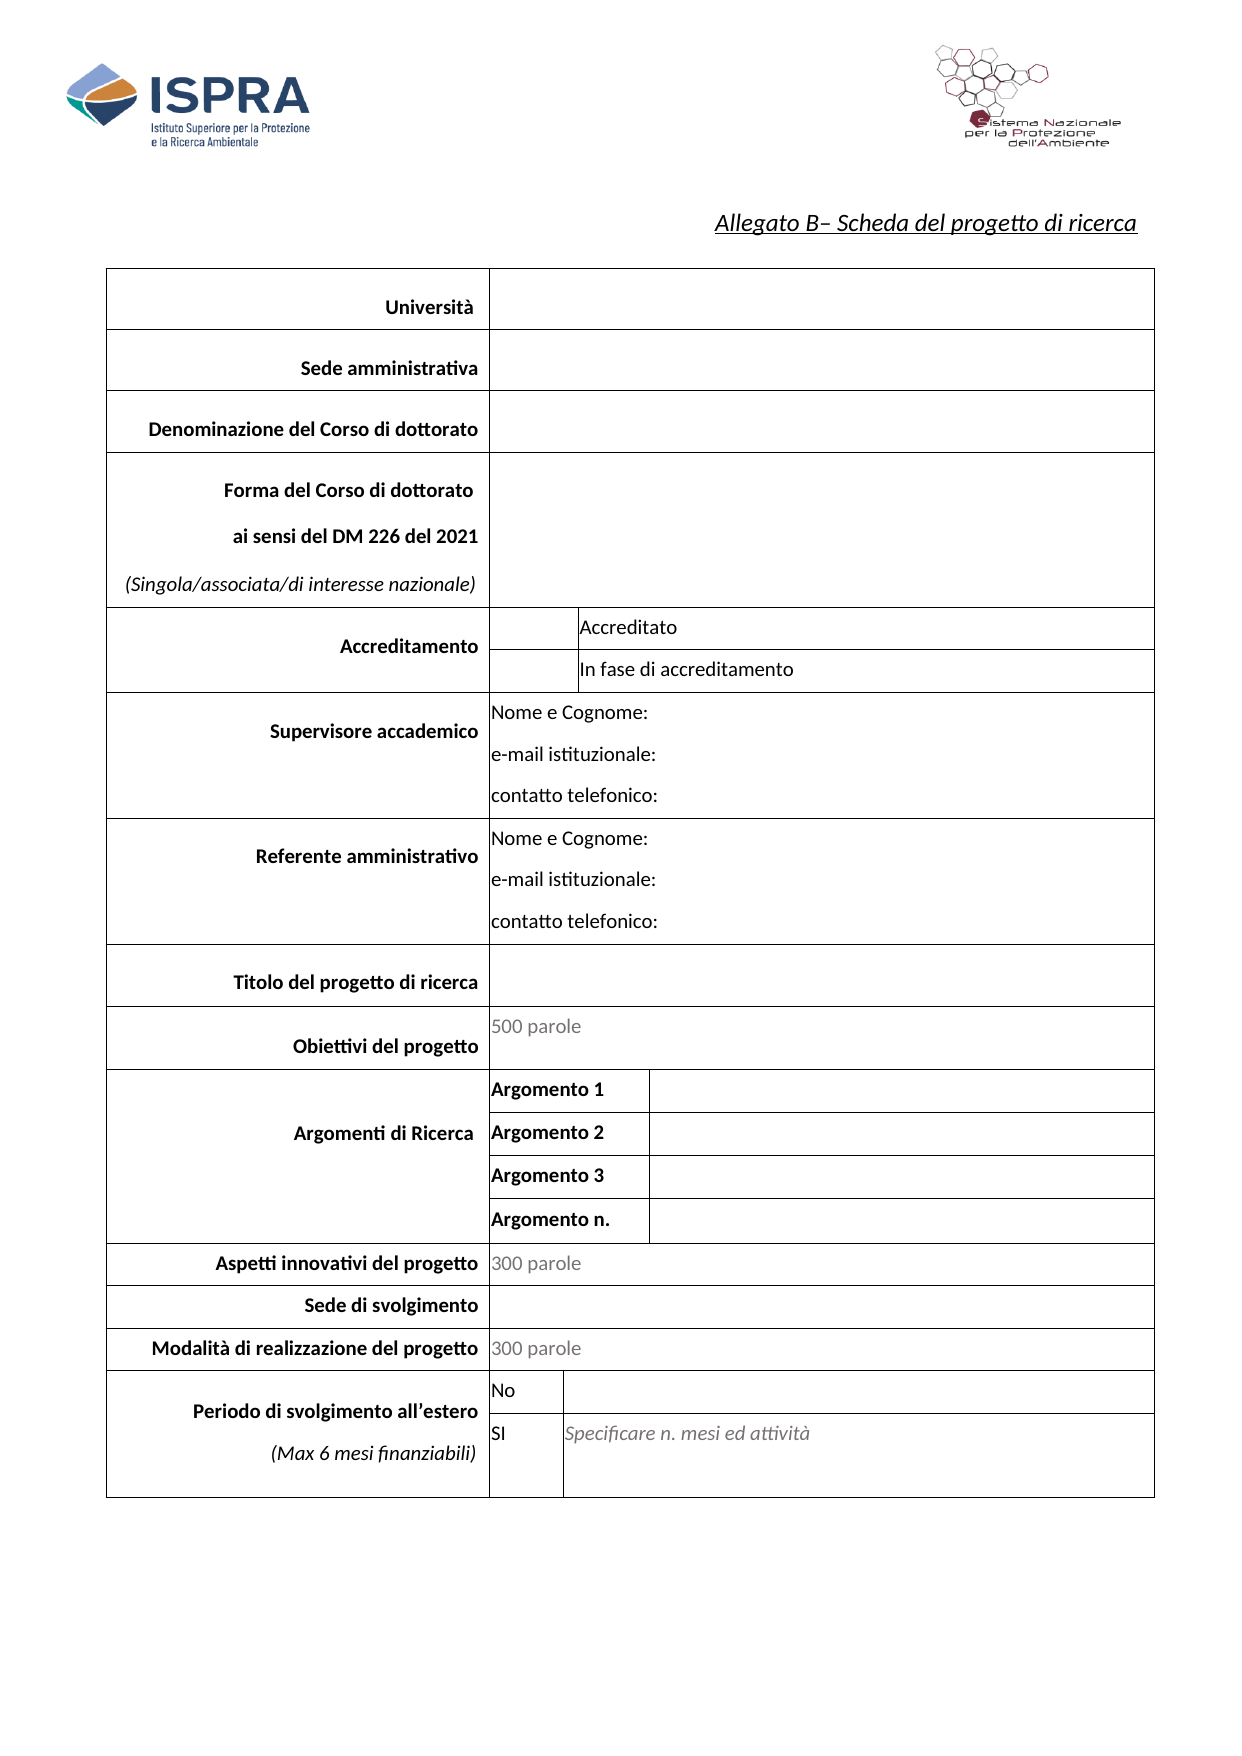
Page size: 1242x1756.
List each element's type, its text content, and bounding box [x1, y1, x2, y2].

table_cell Denominazione del Corso di dottorato [107, 391, 489, 452]
table_cell [564, 1371, 1154, 1412]
table_cell Sede amministrativa [107, 330, 489, 390]
table_cell Referente amministrativo [107, 819, 489, 943]
table_cell 500 parole [490, 1007, 1154, 1069]
table_cell No [490, 1371, 563, 1412]
table_cell Periodo di svolgimento all’estero (Max 6 mesi finanziabili) [107, 1371, 489, 1497]
table_header [490, 269, 1154, 329]
table_cell [650, 1070, 1154, 1112]
text Allegato B– Scheda del progetto di ricerca [106, 207, 1139, 237]
table_cell 300 parole [490, 1329, 1154, 1370]
table_cell In fase di accreditamento [579, 650, 1154, 692]
table_cell [490, 608, 578, 649]
table_cell [490, 1286, 1154, 1327]
table_cell [490, 391, 1154, 452]
table_cell Argomenti di Ricerca [107, 1070, 489, 1242]
table_cell [650, 1156, 1154, 1198]
table_cell [490, 453, 1154, 607]
table_cell [490, 650, 578, 692]
table_cell [650, 1199, 1154, 1242]
table_header Università [107, 269, 489, 329]
table_cell Titolo del progetto di ricerca [107, 945, 489, 1006]
table_cell Obiettivi del progetto [107, 1007, 489, 1069]
table_cell SI [490, 1414, 563, 1497]
table_cell [650, 1113, 1154, 1155]
table_cell Argomento 2 [490, 1113, 649, 1155]
table_cell Modalità di realizzazione del progetto [107, 1329, 489, 1370]
table_cell Accreditato [579, 608, 1154, 649]
table_cell Argomento 3 [490, 1156, 649, 1198]
table_cell 300 parole [490, 1244, 1154, 1285]
table_cell Accreditamento [107, 608, 489, 692]
table_cell Aspetti innovativi del progetto [107, 1244, 489, 1285]
table_cell Supervisore accademico [107, 693, 489, 818]
table_cell [490, 330, 1154, 390]
table_cell [490, 945, 1154, 1006]
table_cell Argomento n. [490, 1199, 649, 1242]
table_cell Nome e Cognome: e-mail istituzionale: contatto telefonico: [490, 693, 1154, 818]
table_cell Specificare n. mesi ed attività [564, 1414, 1154, 1497]
table_cell Sede di svolgimento [107, 1286, 489, 1327]
table_cell Argomento 1 [490, 1070, 649, 1112]
table_cell Nome e Cognome: e-mail istituzionale: contatto telefonico: [490, 819, 1154, 943]
table_cell Forma del Corso di dottorato ai sensi del DM 226 del 2021 (Singola/associata/di interesse nazionale) [107, 453, 489, 607]
